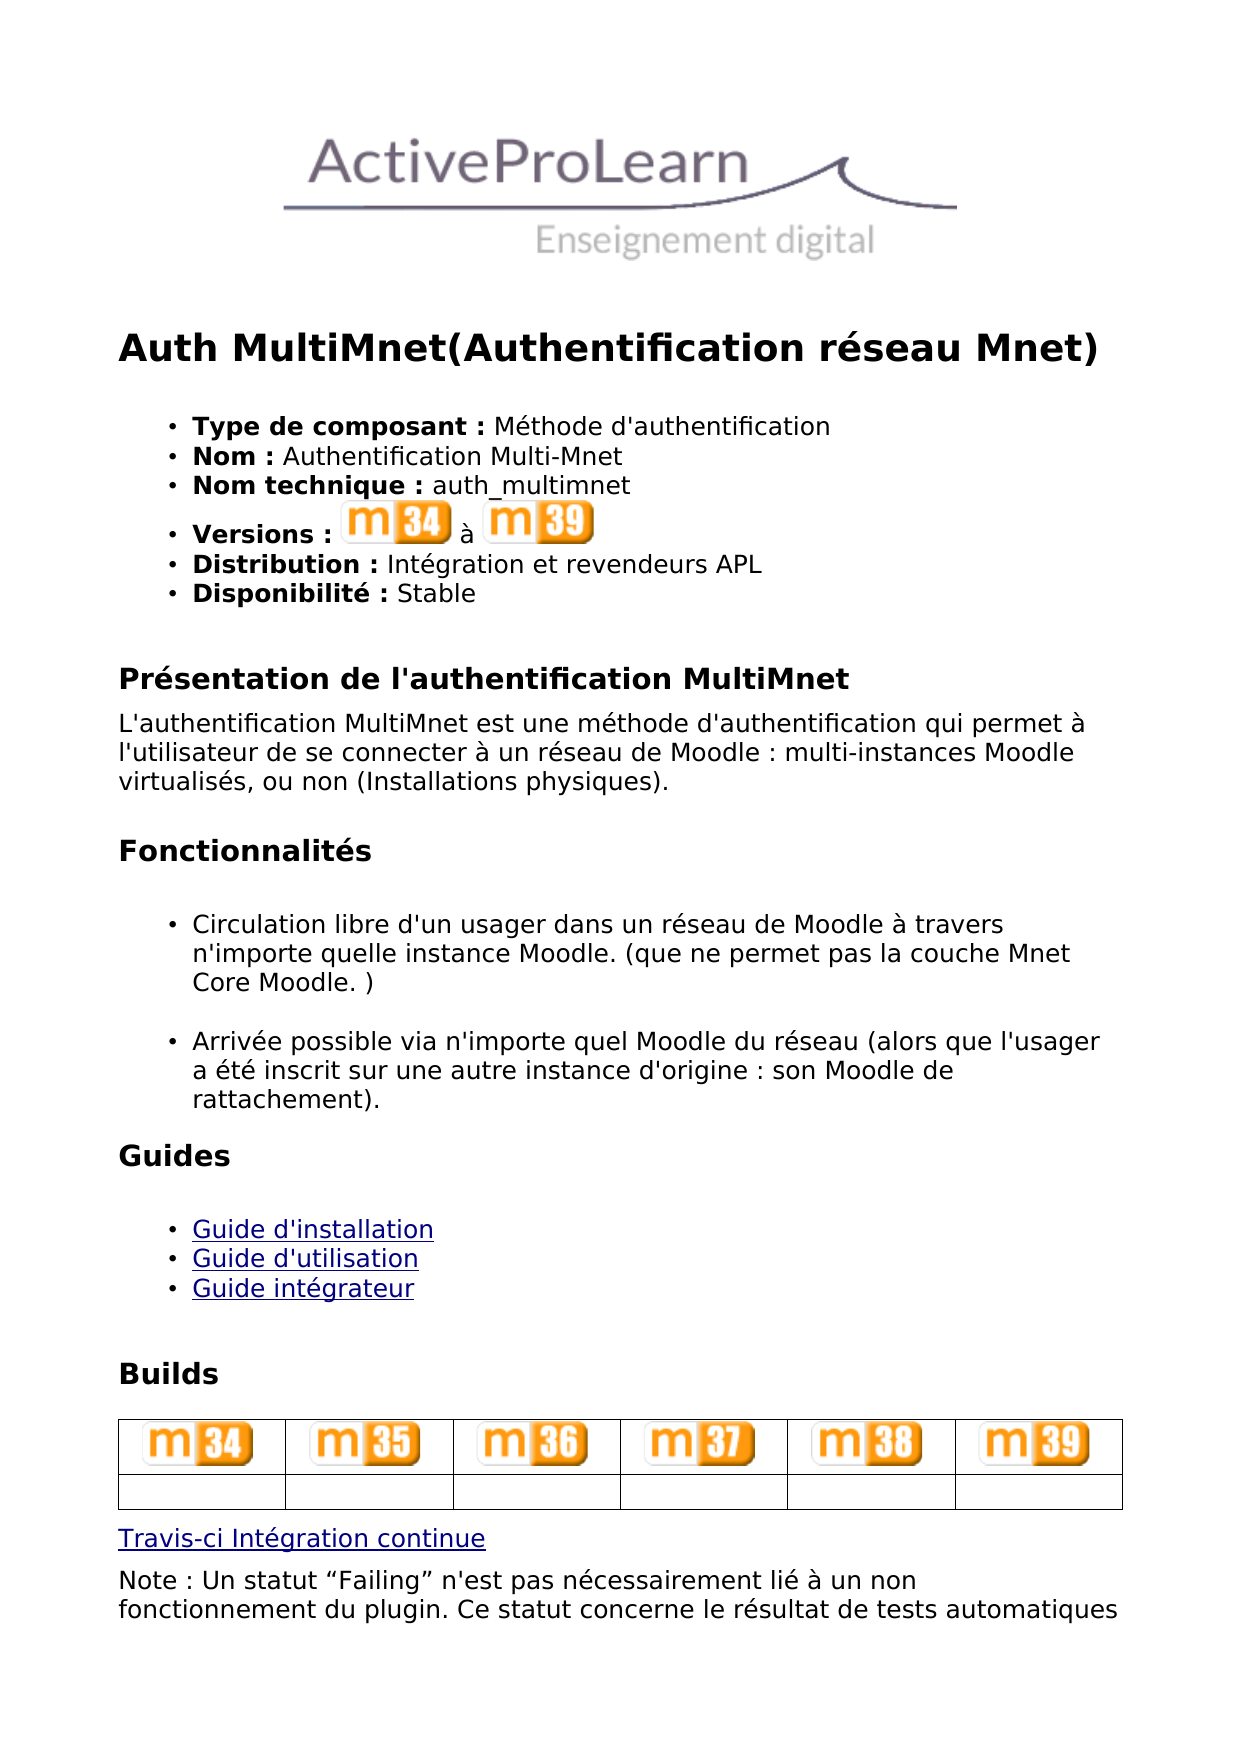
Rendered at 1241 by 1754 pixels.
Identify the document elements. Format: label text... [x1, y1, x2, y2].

list Type de composant : Méthode d'authentification [177, 413, 1122, 442]
table_header [286, 1420, 453, 1474]
list Disponibilité : Stable [177, 579, 1122, 608]
picture [811, 1421, 923, 1466]
subtitle Auth MultiMnet(Authentification réseau Mnet) [118, 327, 1122, 371]
picture [482, 500, 594, 544]
picture [476, 1421, 588, 1466]
text L'authentification MultiMnet est une méthode d'authentification qui permet à l'utilisateur de se connecter à un réseau de Moodle : multi-instances Moodle virtualisés, ou non (Installations physiques). [118, 709, 1122, 797]
table_cell [286, 1475, 453, 1509]
table_header [788, 1420, 955, 1474]
picture [283, 118, 957, 261]
table_cell [956, 1475, 1122, 1509]
list Guide d'installation [177, 1215, 1122, 1244]
list Circulation libre d'un usager dans un réseau de Moodle à travers n'importe quelle instance Moodle. (que ne permet pas la couche Mnet Core Moodle. ) [177, 910, 1122, 997]
subtitle Présentation de l'authentification MultiMnet [118, 663, 1122, 697]
picture [340, 500, 452, 544]
picture [643, 1421, 755, 1466]
table_cell [621, 1475, 787, 1509]
table_cell [788, 1475, 955, 1509]
picture [309, 1421, 421, 1466]
list Guide d'utilisation [177, 1244, 1122, 1274]
list Arrivée possible via n'importe quel Moodle du réseau (alors que l'usager a été inscrit sur une autre instance d'origine : son Moodle de rattachement). [177, 1027, 1122, 1114]
list Versions : à [177, 500, 1122, 550]
table_cell [454, 1475, 620, 1509]
list Nom : Authentification Multi-Mnet [177, 442, 1122, 471]
table_header [621, 1420, 787, 1474]
subtitle Fonctionnalités [118, 834, 1122, 868]
subtitle Guides [118, 1139, 1122, 1173]
list Guide intégrateur [177, 1274, 1122, 1303]
table_header [119, 1420, 285, 1474]
subtitle Builds [118, 1357, 1122, 1391]
picture [142, 1421, 253, 1466]
text Travis-ci Intégration continue [118, 1524, 1122, 1553]
text Note : Un statut “Failing” n'est pas nécessairement lié à un non fonctionnement du plugin. Ce statut concerne le résultat de tests automatiques [118, 1566, 1122, 1624]
table_cell [119, 1475, 285, 1509]
table_header [454, 1420, 620, 1474]
table_header [956, 1420, 1122, 1474]
list Distribution : Intégration et revendeurs APL [177, 550, 1122, 579]
list Nom technique : auth_multimnet [177, 471, 1122, 500]
picture [978, 1421, 1090, 1466]
